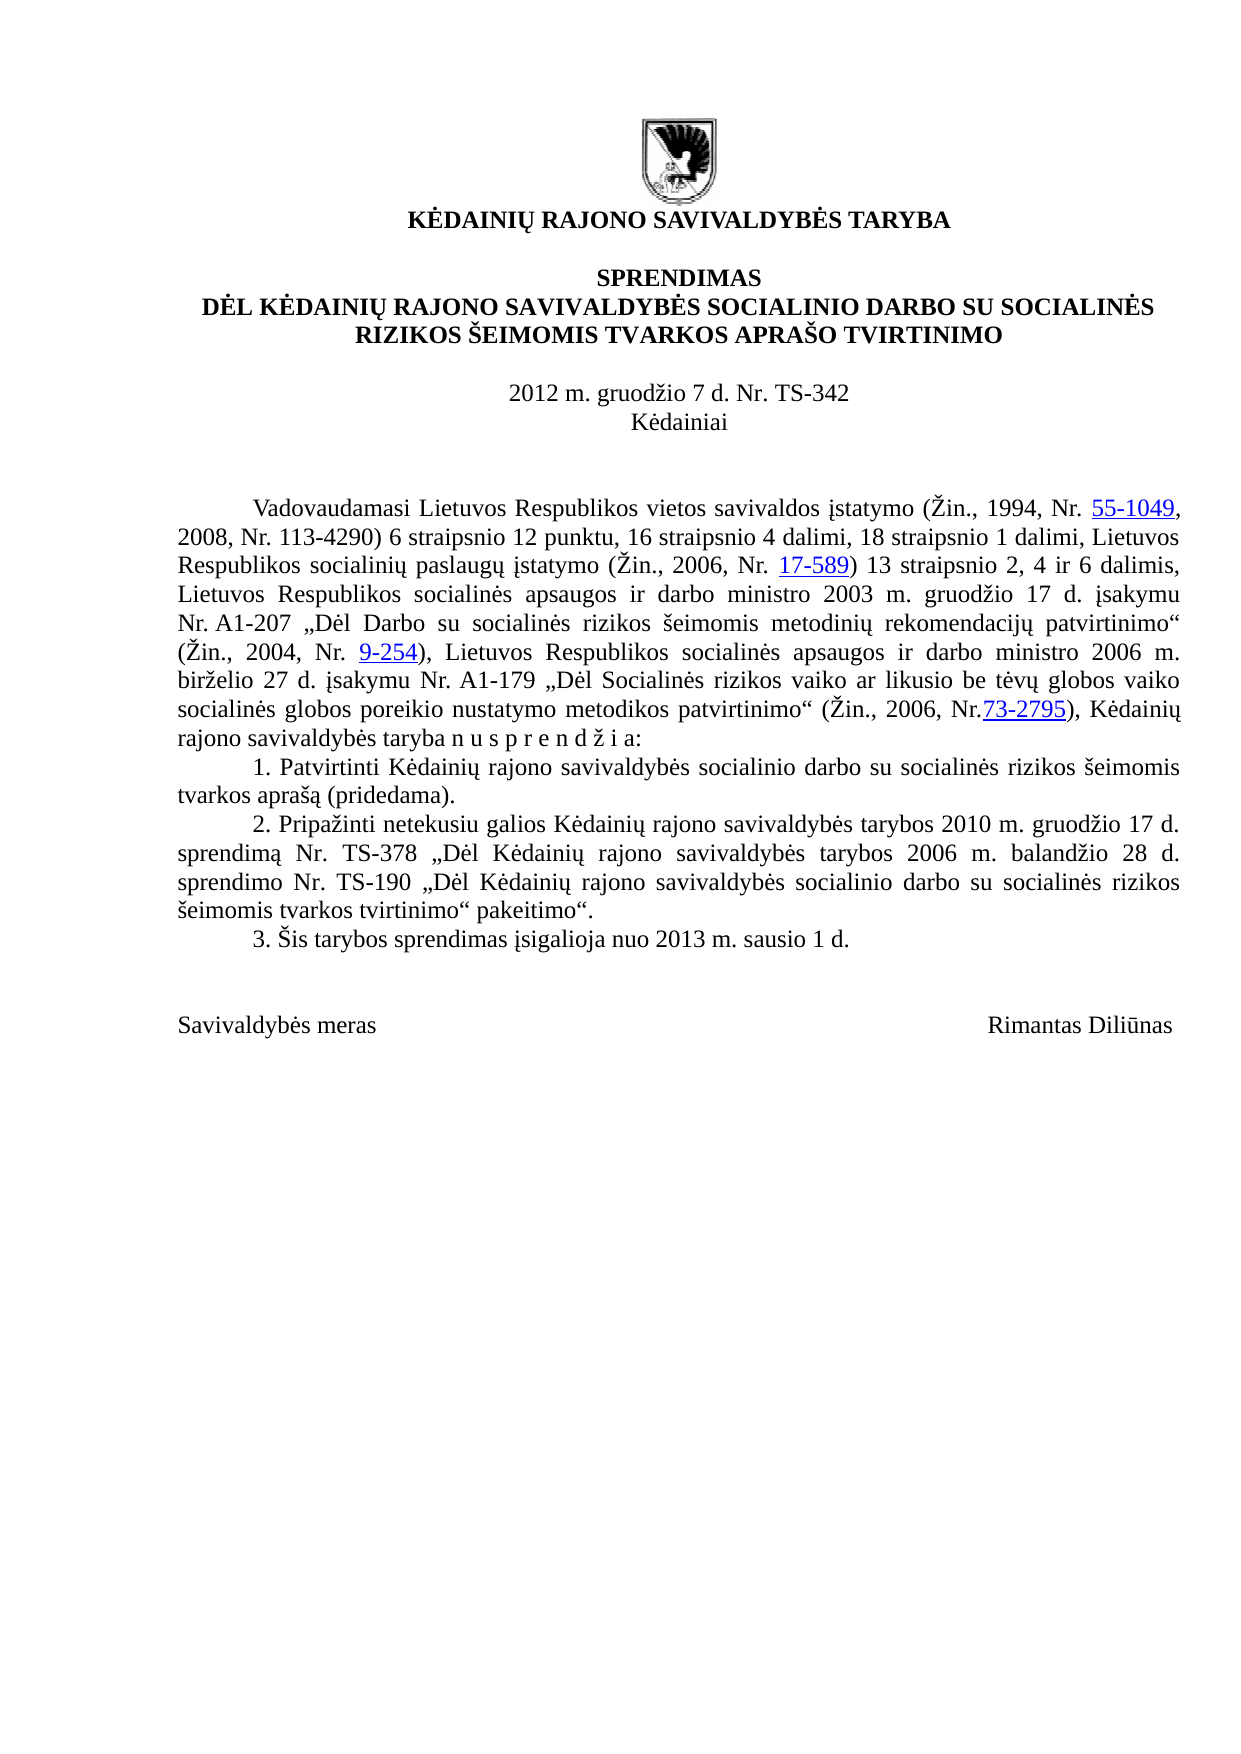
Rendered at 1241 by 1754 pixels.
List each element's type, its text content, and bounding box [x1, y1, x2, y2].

text DĖL KĖDAINIŲ RAJONO SAVIVALDYBĖS SOCIALINIO DARBO SU SOCIALINĖS RIZIKOS ŠEIMOMIS TVARKOS APRAŠO TVIRTINIMO [176, 292, 1181, 349]
text 3. Šis tarybos sprendimas įsigalioja nuo 2013 m. sausio 1 d. [177, 924, 1181, 953]
text Kėdainiai [177, 407, 1181, 436]
text 2012 m. gruodžio 7 d. Nr. TS-342 [177, 378, 1181, 407]
text SPRENDIMAS [177, 263, 1181, 292]
text Vadovaudamasi Lietuvos Respublikos vietos savivaldos įstatymo (Žin., 1994, Nr. 55-1049, 2008, Nr. 113-4290) 6 straipsnio 12 punktu, 16 straipsnio 4 dalimi, 18 straipsnio 1 dalimi, Lietuvos Respublikos socialinių paslaugų įstatymo (Žin., 2006, Nr. 17-589) 13 straipsnio 2, 4 ir 6 dalimis, Lietuvos Respublikos socialinės apsaugos ir darbo ministro 2003 m. gruodžio 17 d. įsakymu Nr. A1-207 „Dėl Darbo su socialinės rizikos šeimomis metodinių rekomendacijų patvirtinimo“ (Žin., 2004, Nr. 9-254), Lietuvos Respublikos socialinės apsaugos ir darbo ministro 2006 m. birželio 27 d. įsakymu Nr. A1-179 „Dėl Socialinės rizikos vaiko ar likusio be tėvų globos vaiko socialinės globos poreikio nustatymo metodikos patvirtinimo“ (Žin., 2006, Nr.73-2795), Kėdainių rajono savivaldybės taryba n u s p r e n d ž i a: [177, 493, 1181, 752]
text KĖDAINIŲ RAJONO SAVIVALDYBĖS TARYBA [177, 206, 1181, 234]
text 2. Pripažinti netekusiu galios Kėdainių rajono savivaldybės tarybos 2010 m. gruodžio 17 d. sprendimą Nr. TS-378 „Dėl Kėdainių rajono savivaldybės tarybos 2006 m. balandžio 28 d. sprendimo Nr. TS-190 „Dėl Kėdainių rajono savivaldybės socialinio darbo su socialinės rizikos šeimomis tvarkos tvirtinimo“ pakeitimo“. [177, 809, 1181, 924]
text Savivaldybės meras Rimantas Diliūnas [177, 1011, 1181, 1039]
text 1. Patvirtinti Kėdainių rajono savivaldybės socialinio darbo su socialinės rizikos šeimomis tvarkos aprašą (pridedama). [177, 752, 1181, 809]
